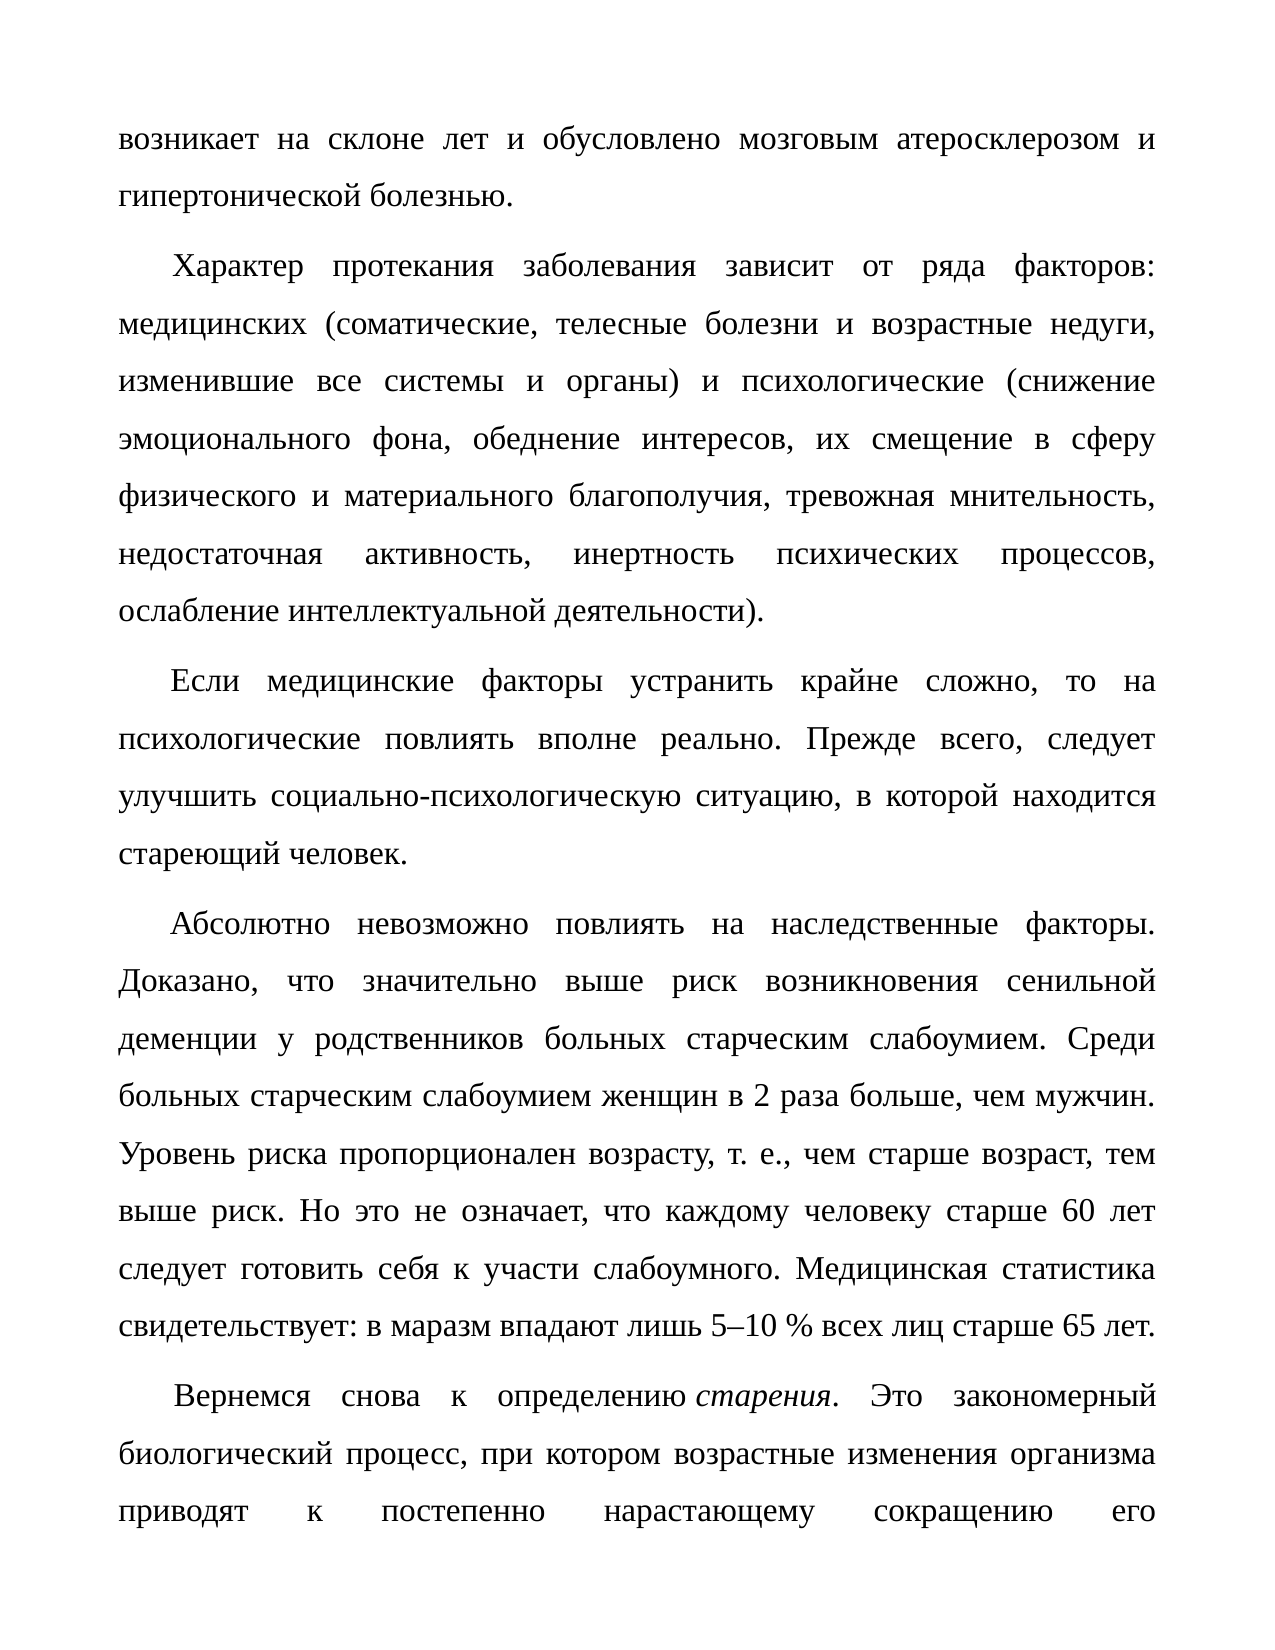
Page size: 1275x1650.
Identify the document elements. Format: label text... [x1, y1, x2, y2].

text Характер протекания заболевания зависит от ряда факторов: медицинских (соматические, телесные болезни и возрастные недуги, изменившие все системы и органы) и психологические (снижение эмоционального фона, обеднение интересов, их смещение в сферу физического и материального благополучия, тревожная мнительность, недостаточная активность, инертность психических процессов, ослабление интеллектуальной деятельности). [118, 246, 1157, 629]
text Абсолютно невозможно повлиять на наследственные факторы. Доказано, что значительно выше риск возникновения сенильной деменции у родственников больных старческим слабоумием. Среди больных старческим слабоумием женщин в 2 раза больше, чем мужчин. Уровень риска пропорционален возрасту, т. е., чем старше возраст, тем выше риск. Но это не означает, что каждому человеку старше 60 лет следует готовить себя к участи слабоумного. Медицинская статистика свидетельствует: в маразм впадают лишь 5–10 % всех лиц старше 65 лет. [118, 903, 1157, 1344]
text возникает на склоне лет и обусловлено мозговым атеросклерозом и гипертонической болезнью. [118, 118, 1157, 214]
text Если медицинские факторы устранить крайне сложно, то на психологические повлиять вполне реально. Прежде всего, следует улучшить социально-психологическую ситуацию, в которой находится стареющий человек. [118, 661, 1157, 871]
text Вернемся снова к определению старения. Это закономерный биологический процесс, при котором возрастные изменения организма приводят к постепенно нарастающему сокращению его [118, 1376, 1157, 1529]
